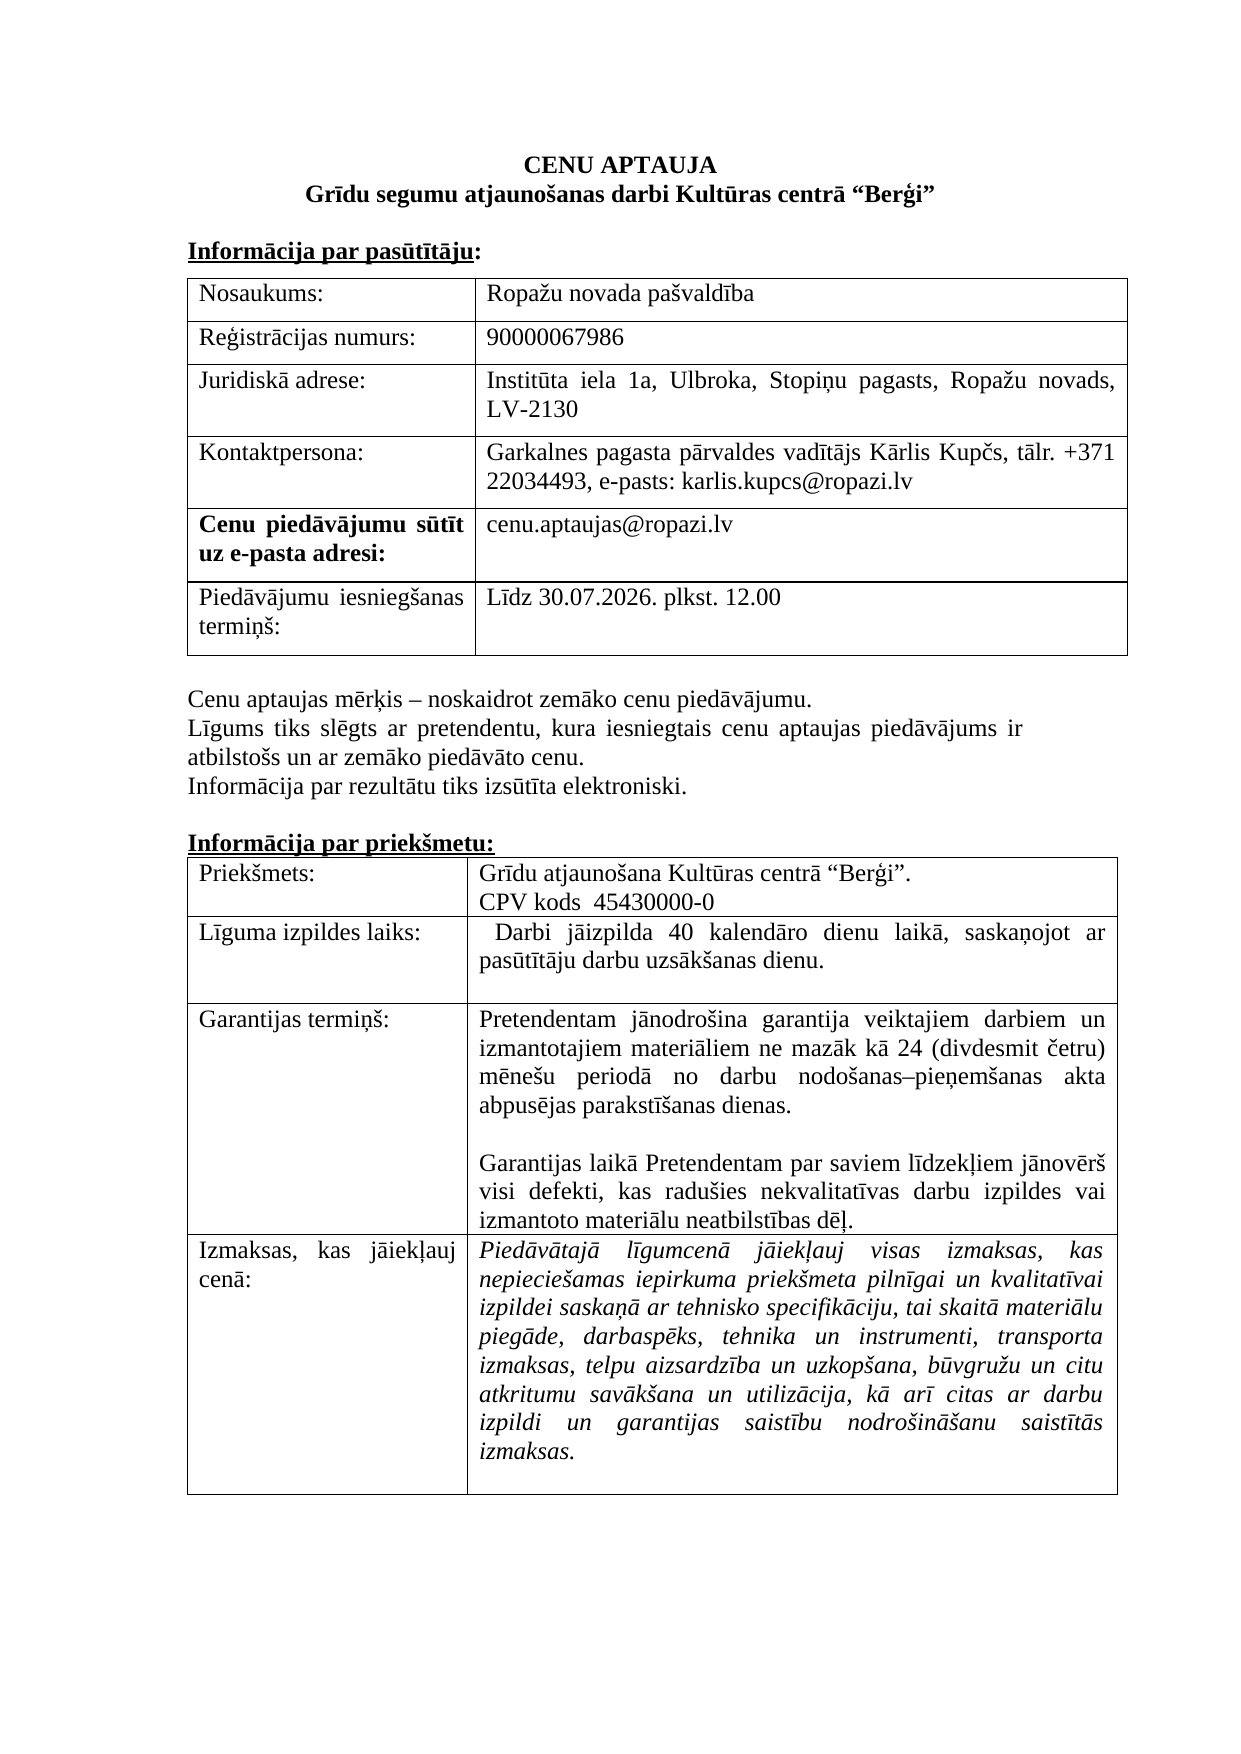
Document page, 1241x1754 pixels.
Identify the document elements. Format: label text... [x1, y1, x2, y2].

table_cell Kontaktpersona: [188, 437, 475, 508]
text CENU APTAUJA [187, 150, 1053, 179]
text Informācija par rezultātu tiks izsūtīta elektroniski. [187, 771, 1023, 799]
table_cell Darbi jāizpilda 40 kalendāro dienu laikā, saskaņojot ar pasūtītāju darbu uzsākšanas dienu. [468, 917, 1117, 1003]
table_cell Piedāvājumu iesniegšanas termiņš: [188, 583, 475, 655]
table_header Nosaukums: [188, 279, 475, 321]
table_header Priekšmets: [188, 858, 467, 916]
text Informācija par priekšmetu: [187, 828, 1053, 857]
text Cenu aptaujas mērķis – noskaidrot zemāko cenu piedāvājumu. [187, 684, 1023, 713]
table_cell Piedāvātajā līgumcenā jāiekļauj visas izmaksas, kas nepieciešamas iepirkuma priekšmeta pilnīgai un kvalitatīvai izpildei saskaņā ar tehnisko specifikāciju, tai skaitā materiālu piegāde, darbaspēks, tehnika un instrumenti, transporta izmaksas, telpu aizsardzība un uzkopšana, būvgružu un citu atkritumu savākšana un utilizācija, kā arī citas ar darbu izpildi un garantijas saistību nodrošināšanu saistītās izmaksas. [468, 1235, 1117, 1494]
table_cell Izmaksas, kas jāiekļauj cenā: [188, 1235, 467, 1494]
table_header Ropažu novada pašvaldība [476, 279, 1127, 321]
table_cell Garkalnes pagasta pārvaldes vadītājs Kārlis Kupčs, tālr. +371 22034493, e-pasts: karlis.kupcs@ropazi.lv [476, 437, 1127, 508]
table_cell Reģistrācijas numurs: [188, 322, 475, 364]
table_header Grīdu atjaunošana Kultūras centrā “Berģi”. CPV kods 45430000-0 [468, 858, 1117, 916]
text Grīdu segumu atjaunošanas darbi Kultūras centrā “Berģi” [187, 179, 1053, 207]
text Informācija par pasūtītāju: [187, 236, 1053, 265]
table_cell Pretendentam jānodrošina garantija veiktajiem darbiem un izmantotajiem materiāliem ne mazāk kā 24 (divdesmit četru) mēnešu periodā no darbu nodošanas–pieņemšanas akta abpusējas parakstīšanas dienas. Garantijas laikā Pretendentam par saviem līdzekļiem jānovērš visi defekti, kas radušies nekvalitatīvas darbu izpildes vai izmantoto materiālu neatbilstības dēļ. [468, 1004, 1117, 1234]
text Līgums tiks slēgts ar pretendentu, kura iesniegtais cenu aptaujas piedāvājums ir atbilstošs un ar zemāko piedāvāto cenu. [187, 713, 1023, 771]
table_cell Juridiskā adrese: [188, 365, 475, 436]
table_cell Līdz 30.07.2026. plkst. 12.00 [476, 583, 1127, 655]
table_cell Institūta iela 1a, Ulbroka, Stopiņu pagasts, Ropažu novads, LV-2130 [476, 365, 1127, 436]
table_cell 90000067986 [476, 322, 1127, 364]
table_cell Līguma izpildes laiks: [188, 917, 467, 1003]
table_cell Cenu piedāvājumu sūtīt uz e-pasta adresi: [188, 509, 475, 581]
table_cell Garantijas termiņš: [188, 1004, 467, 1234]
table_cell cenu.aptaujas@ropazi.lv [476, 509, 1127, 581]
